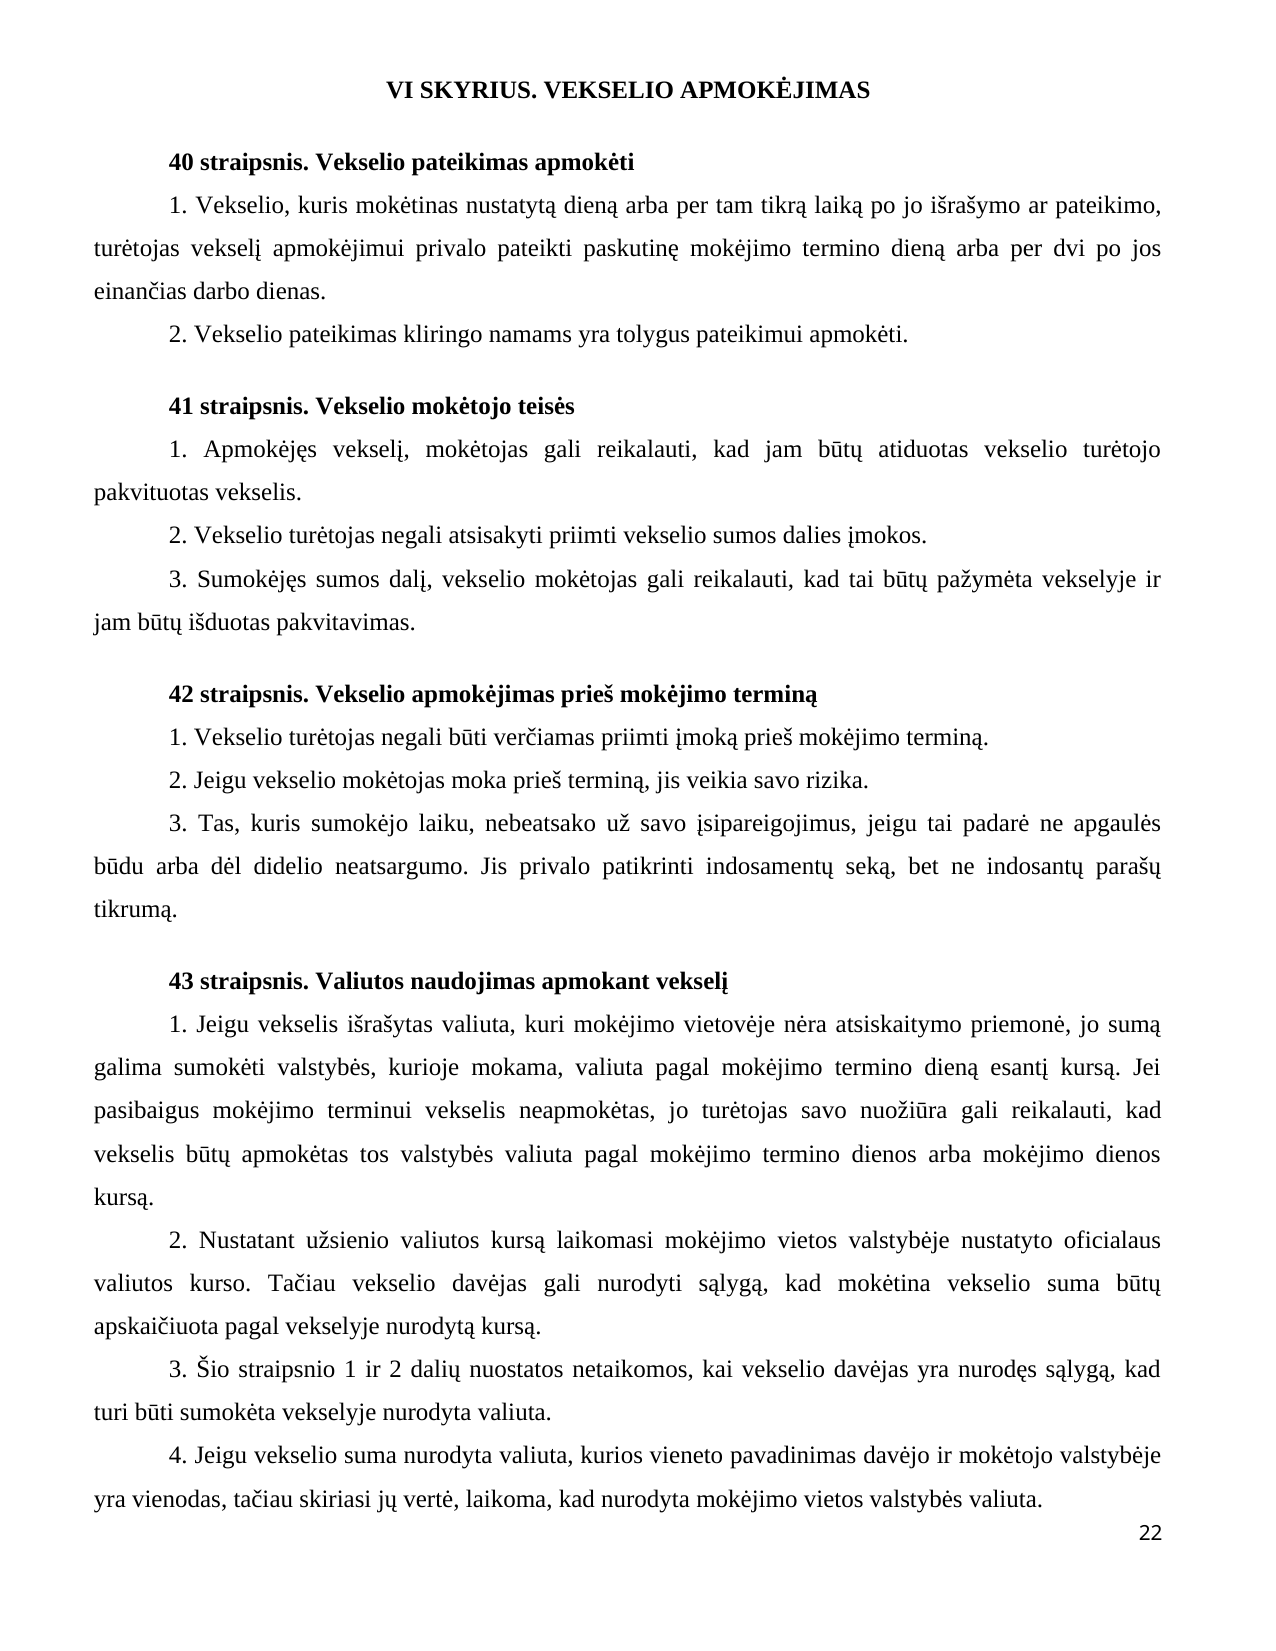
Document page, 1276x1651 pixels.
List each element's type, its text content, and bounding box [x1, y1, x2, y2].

text 3. Tas, kuris sumokėjo laiku, nebeatsako už savo įsipareigojimus, jeigu tai padarė ne apgaulės būdu arba dėl didelio neatsargumo. Jis privalo patikrinti indosamentų seką, bet ne indosantų parašų tikrumą. [94, 808, 1162, 923]
text 2. Vekselio pateikimas kliringo namams yra tolygus pateikimui apmokėti. [94, 319, 1162, 348]
text 1. Apmokėjęs vekselį, mokėtojas gali reikalauti, kad jam būtų atiduotas vekselio turėtojo pakvituotas vekselis. [94, 434, 1162, 506]
text 3. Sumokėjęs sumos dalį, vekselio mokėtojas gali reikalauti, kad tai būtų pažymėta vekselyje ir jam būtų išduotas pakvitavimas. [94, 564, 1162, 636]
text 40 straipsnis. Vekselio pateikimas apmokėti [94, 147, 1162, 176]
text 43 straipsnis. Valiutos naudojimas apmokant vekselį [94, 966, 1162, 995]
text 41 straipsnis. Vekselio mokėtojo teisės [94, 391, 1162, 420]
text 3. Šio straipsnio 1 ir 2 dalių nuostatos netaikomos, kai vekselio davėjas yra nurodęs sąlygą, kad turi būti sumokėta vekselyje nurodyta valiuta. [94, 1354, 1162, 1426]
text 2. Nustatant užsienio valiutos kursą laikomasi mokėjimo vietos valstybėje nustatyto oficialaus valiutos kurso. Tačiau vekselio davėjas gali nurodyti sąlygą, kad mokėtina vekselio suma būtų apskaičiuota pagal vekselyje nurodytą kursą. [94, 1225, 1162, 1340]
text 42 straipsnis. Vekselio apmokėjimas prieš mokėjimo terminą [94, 679, 1162, 707]
text 1. Vekselio, kuris mokėtinas nustatytą dieną arba per tam tikrą laiką po jo išrašymo ar pateikimo, turėtojas vekselį apmokėjimui privalo pateikti paskutinę mokėjimo termino dieną arba per dvi po jos einančias darbo dienas. [94, 190, 1162, 305]
text 4. Jeigu vekselio suma nurodyta valiuta, kurios vieneto pavadinimas davėjo ir mokėtojo valstybėje yra vienodas, tačiau skiriasi jų vertė, laikoma, kad nurodyta mokėjimo vietos valstybės valiuta. [94, 1441, 1162, 1512]
text VI SKYRIUS. VEKSELIO APMOKĖJIMAS [94, 75, 1162, 104]
text 1. Vekselio turėtojas negali būti verčiamas priimti įmoką prieš mokėjimo terminą. [94, 722, 1162, 751]
text 2. Vekselio turėtojas negali atsisakyti priimti vekselio sumos dalies įmokos. [94, 521, 1162, 549]
text 1. Jeigu vekselis išrašytas valiuta, kuri mokėjimo vietovėje nėra atsiskaitymo priemonė, jo sumą galima sumokėti valstybės, kurioje mokama, valiuta pagal mokėjimo termino dieną esantį kursą. Jei pasibaigus mokėjimo terminui vekselis neapmokėtas, jo turėtojas savo nuožiūra gali reikalauti, kad vekselis būtų apmokėtas tos valstybės valiuta pagal mokėjimo termino dienos arba mokėjimo dienos kursą. [94, 1009, 1162, 1211]
text 2. Jeigu vekselio mokėtojas moka prieš terminą, jis veikia savo rizika. [94, 765, 1162, 794]
